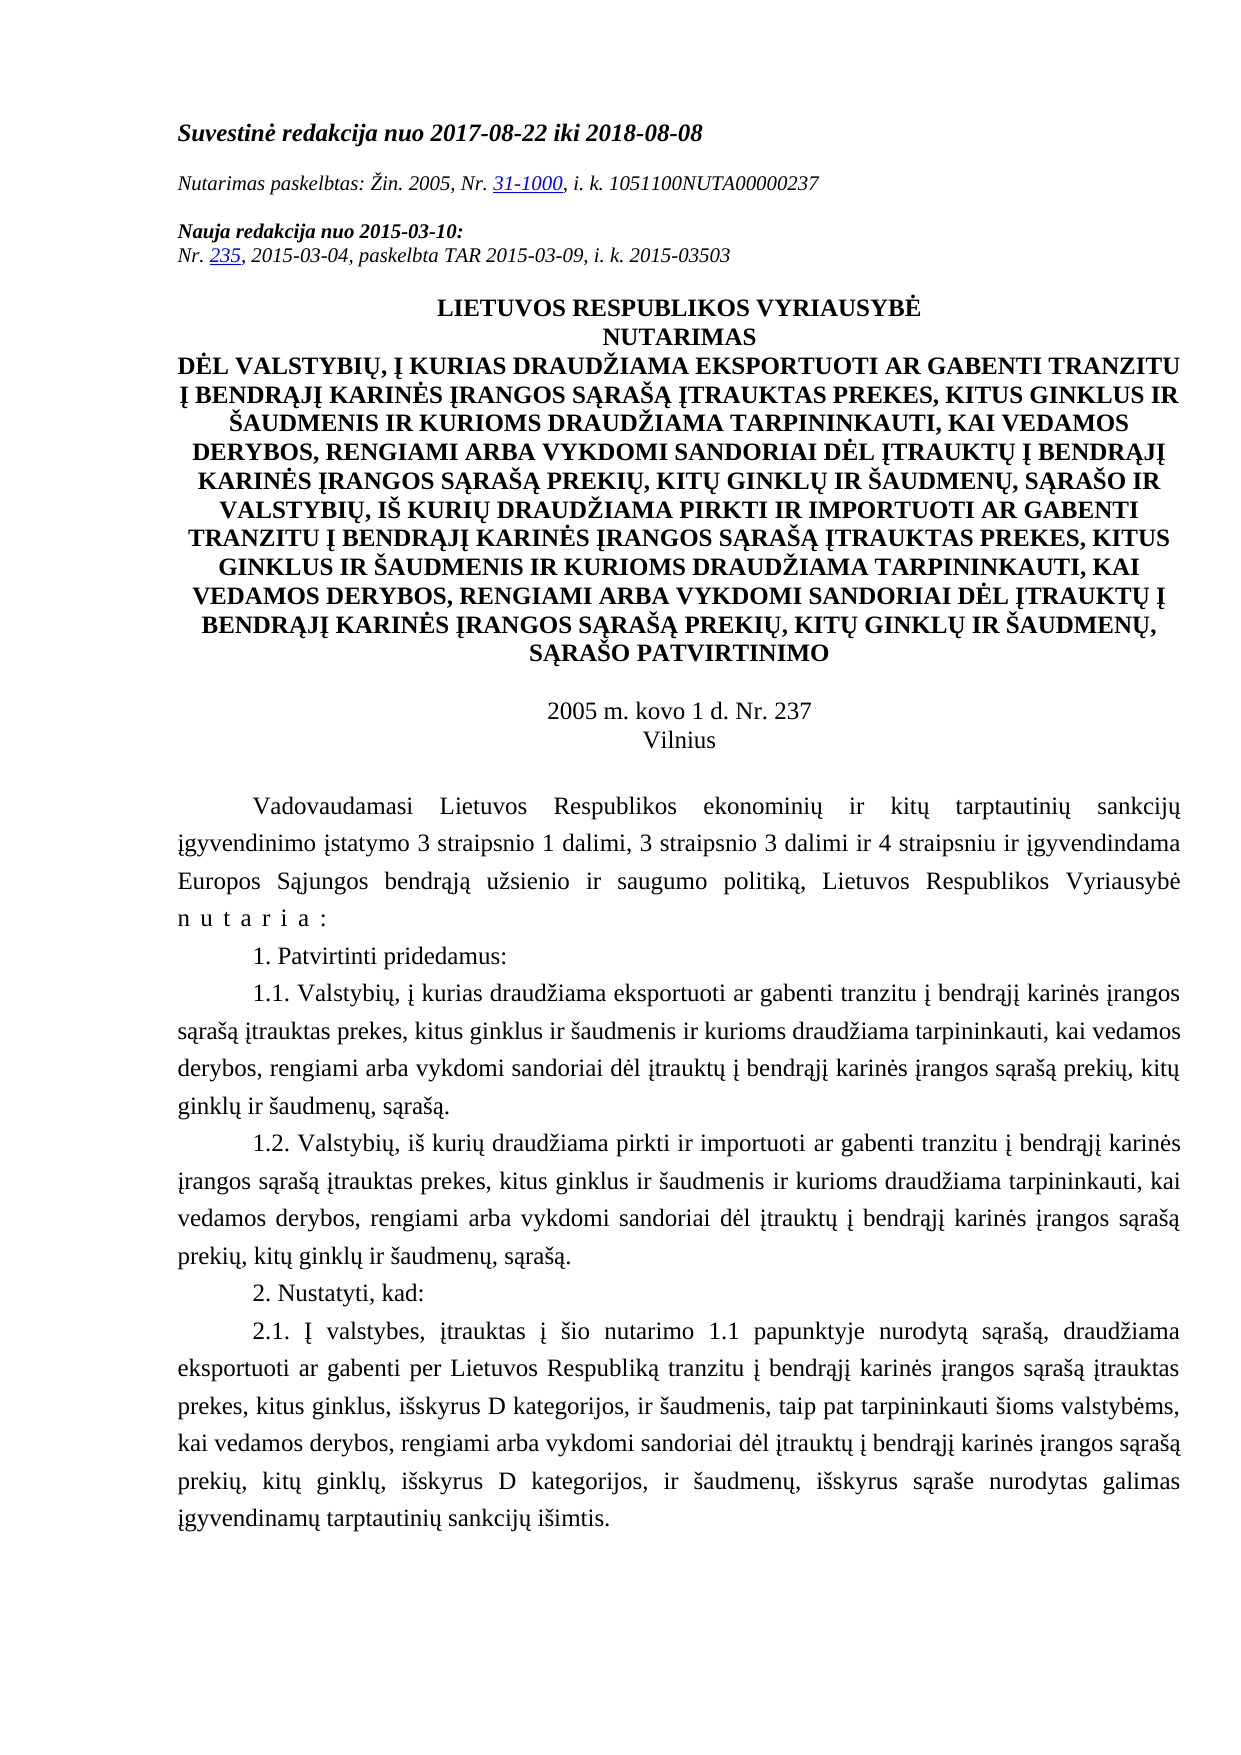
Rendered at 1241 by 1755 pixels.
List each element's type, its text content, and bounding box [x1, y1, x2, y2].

text 1.2. Valstybių, iš kurių draudžiama pirkti ir importuoti ar gabenti tranzitu į bendrąjį karinės įrangos sąrašą įtrauktas prekes, kitus ginklus ir šaudmenis ir kurioms draudžiama tarpininkauti, kai vedamos derybos, rengiami arba vykdomi sandoriai dėl įtrauktų į bendrąjį karinės įrangos sąrašą prekių, kitų ginklų ir šaudmenų, sąrašą. [177, 1120, 1181, 1270]
text 2. Nustatyti, kad: [177, 1270, 1181, 1307]
text 2.1. Į valstybes, įtrauktas į šio nutarimo 1.1 papunktyje nurodytą sąrašą, draudžiama eksportuoti ar gabenti per Lietuvos Respubliką tranzitu į bendrąjį karinės įrangos sąrašą įtrauktas prekes, kitus ginklus, išskyrus D kategorijos, ir šaudmenis, taip pat tarpininkauti šioms valstybėms, kai vedamos derybos, rengiami arba vykdomi sandoriai dėl įtrauktų į bendrąjį karinės įrangos sąrašą prekių, kitų ginklų, išskyrus D kategorijos, ir šaudmenų, išskyrus sąraše nurodytas galimas įgyvendinamų tarptautinių sankcijų išimtis. [177, 1307, 1181, 1532]
text 1.1. Valstybių, į kurias draudžiama eksportuoti ar gabenti tranzitu į bendrąjį karinės įrangos sąrašą įtrauktas prekes, kitus ginklus ir šaudmenis ir kurioms draudžiama tarpininkauti, kai vedamos derybos, rengiami arba vykdomi sandoriai dėl įtrauktų į bendrąjį karinės įrangos sąrašą prekių, kitų ginklų ir šaudmenų, sąrašą. [177, 970, 1181, 1120]
text NUTARIMAS [177, 322, 1181, 351]
text Nauja redakcija nuo 2015-03-10: [177, 219, 1181, 243]
text 1. Patvirtinti pridedamus: [177, 932, 1181, 970]
text Suvestinė redakcija nuo 2017-08-22 iki 2018-08-08 [177, 118, 1181, 147]
text DĖL VALSTYBIŲ, Į KURIAS DRAUDŽIAMA EKSPORTUOTI AR GABENTI TRANZITU Į BENDRĄJĮ KARINĖS ĮRANGOS SĄRAŠĄ ĮTRAUKTAS PREKES, KITUS GINKLUS IR ŠAUDMENIS IR KURIOMS DRAUDŽIAMA TARPININKAUTI, KAI VEDAMOS DERYBOS, RENGIAMI ARBA VYKDOMI SANDORIAI DĖL ĮTRAUKTŲ Į BENDRĄJĮ KARINĖS ĮRANGOS SĄRAŠĄ PREKIŲ, KITŲ GINKLŲ IR ŠAUDMENŲ, SĄRAŠO IR VALSTYBIŲ, IŠ KURIŲ DRAUDŽIAMA PIRKTI IR IMPORTUOTI AR GABENTI TRANZITU Į BENDRĄJĮ KARINĖS ĮRANGOS SĄRAŠĄ ĮTRAUKTAS PREKES, KITUS GINKLUS IR ŠAUDMENIS IR KURIOMS DRAUDŽIAMA TARPININKAUTI, KAI VEDAMOS DERYBOS, RENGIAMI ARBA VYKDOMI SANDORIAI DĖL ĮTRAUKTŲ Į BENDRĄJĮ KARINĖS ĮRANGOS SĄRAŠĄ PREKIŲ, KITŲ GINKLŲ IR ŠAUDMENŲ, SĄRAŠO PATVIRTINIMO [177, 351, 1181, 667]
text Vadovaudamasi Lietuvos Respublikos ekonominių ir kitų tarptautinių sankcijų įgyvendinimo įstatymo 3 straipsnio 1 dalimi, 3 straipsnio 3 dalimi ir 4 straipsniu ir įgyvendindama Europos Sąjungos bendrąją užsienio ir saugumo politiką, Lietuvos Respublikos Vyriausybė nutaria: [177, 782, 1181, 932]
text Nutarimas paskelbtas: Žin. 2005, Nr. 31-1000, i. k. 1051100NUTA00000237 [177, 171, 1181, 195]
text Vilnius [177, 725, 1181, 753]
text LIETUVOS RESPUBLIKOS VYRIAUSYBĖ [177, 293, 1181, 322]
text Nr. 235, 2015-03-04, paskelbta TAR 2015-03-09, i. k. 2015-03503 [177, 243, 1181, 267]
text 2005 m. kovo 1 d. Nr. 237 [177, 696, 1181, 725]
